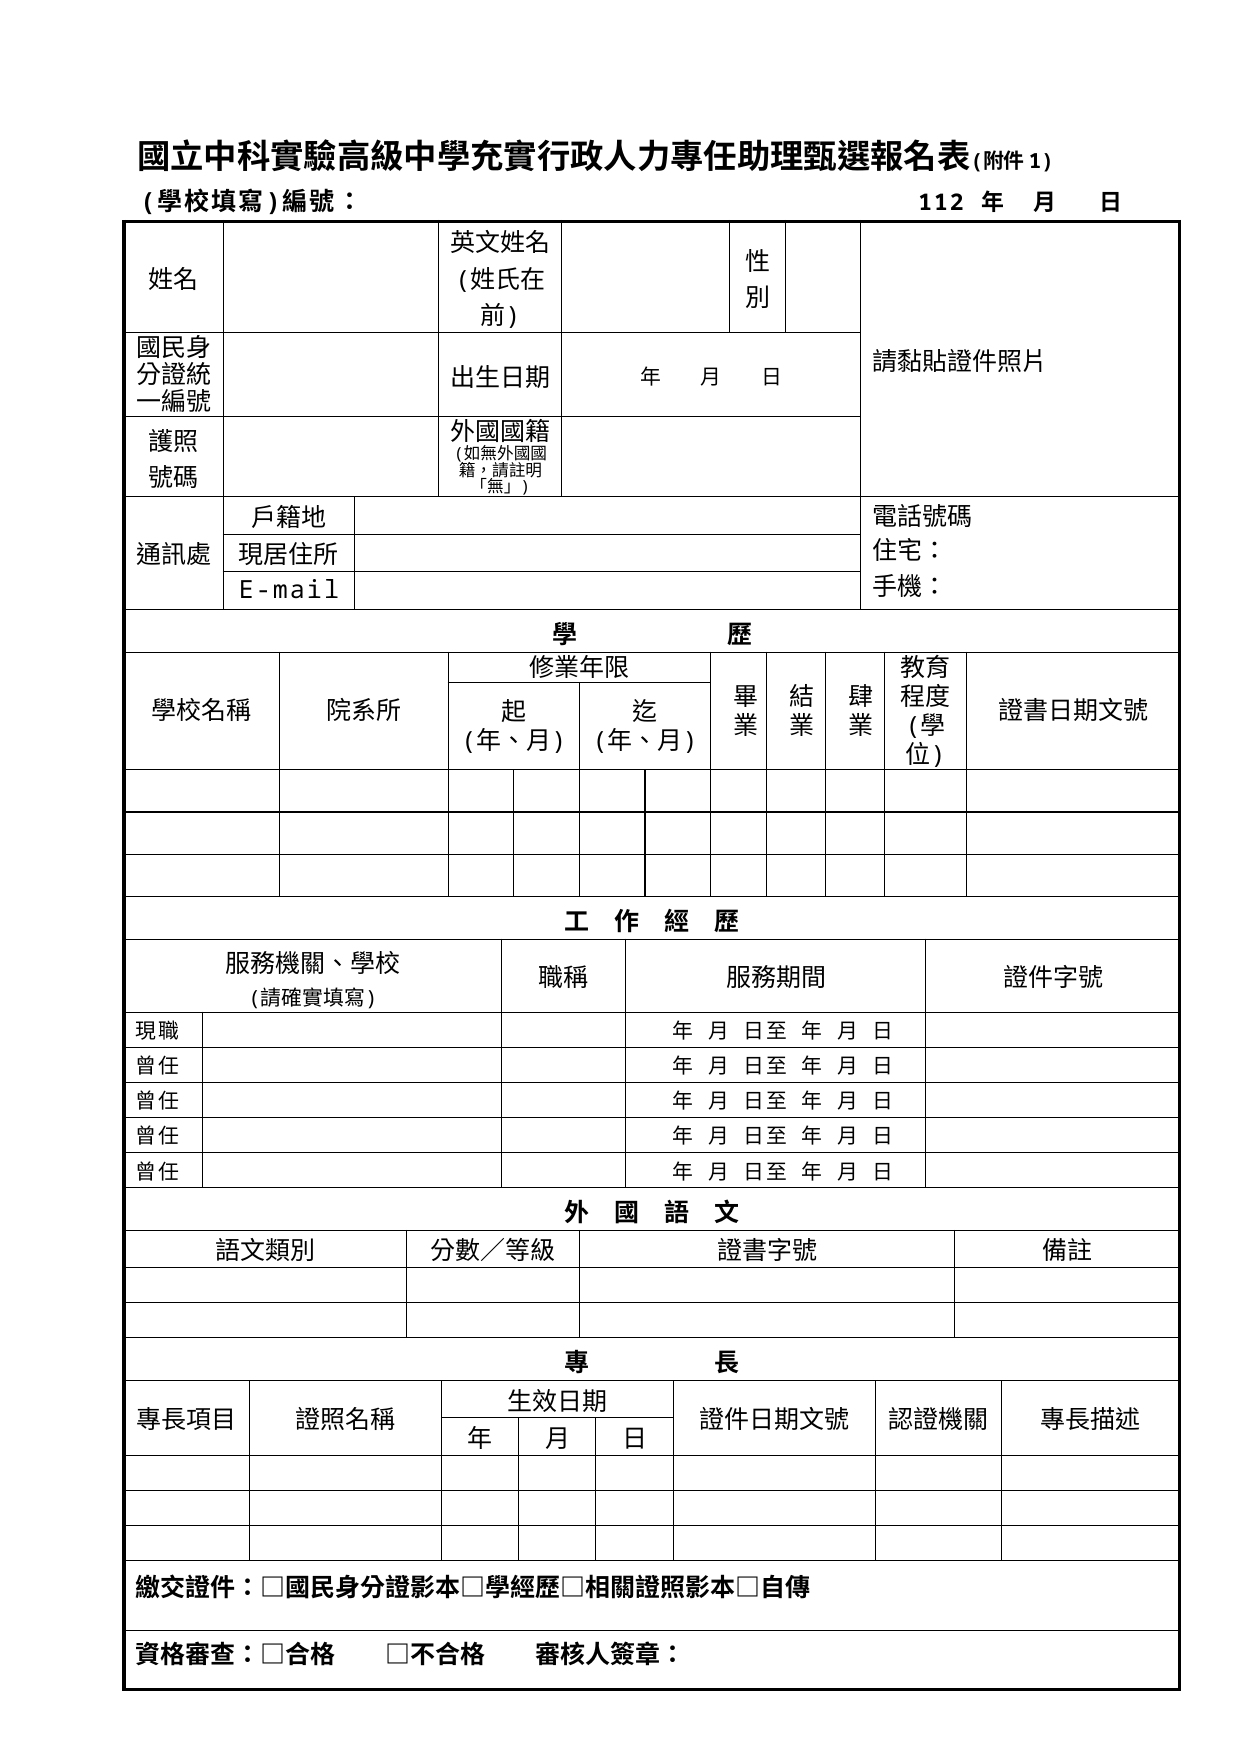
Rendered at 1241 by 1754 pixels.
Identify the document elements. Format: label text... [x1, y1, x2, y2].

table_cell [885, 813, 966, 854]
table_cell [955, 1303, 1178, 1337]
table_cell 修業年限 [449, 653, 710, 682]
table_cell [519, 1491, 595, 1525]
table_cell [926, 1153, 1178, 1187]
table_cell [876, 1491, 1001, 1525]
table_cell 迄 (年、月) [580, 683, 710, 769]
table_cell [449, 770, 513, 811]
table_cell 戶籍地 [224, 497, 354, 533]
text (學校填寫)編號： 112 年 月 日 [118, 174, 1122, 220]
table_cell [826, 855, 884, 896]
table_cell 服務機關、學校 (請確實填寫) [126, 940, 501, 1012]
table_cell 年 月 日 [562, 333, 860, 416]
table_cell [674, 1526, 875, 1560]
table_cell E-mail [224, 572, 354, 609]
table_cell 工 作 經 歷 [126, 897, 1178, 938]
table_cell [580, 855, 644, 896]
table_cell 專長描述 [1002, 1381, 1178, 1454]
table_cell [203, 1083, 501, 1117]
table_cell [876, 1456, 1001, 1490]
table_cell [442, 1456, 518, 1490]
table_cell [885, 770, 966, 811]
table_cell [203, 1153, 501, 1187]
table_cell 年 月 日至 年 月 日 [626, 1118, 925, 1152]
table_cell [449, 813, 513, 854]
table_cell [280, 770, 448, 811]
table_cell 證件日期文號 [674, 1381, 875, 1454]
table_cell 年 月 日至 年 月 日 [626, 1048, 925, 1082]
table_cell [711, 770, 766, 811]
table_cell 曾任 [126, 1083, 202, 1117]
table_cell [126, 1526, 249, 1560]
table_cell [711, 813, 766, 854]
table_cell [926, 1118, 1178, 1152]
table_cell 生效日期 [442, 1381, 673, 1417]
table_cell [926, 1048, 1178, 1082]
table_cell [407, 1303, 579, 1337]
table_cell [126, 1491, 249, 1525]
table_cell [826, 813, 884, 854]
table_cell 外 國 語 文 [126, 1188, 1178, 1230]
table_cell 畢業 [711, 653, 766, 769]
table_cell [967, 813, 1178, 854]
table_cell 證件字號 [926, 940, 1178, 1012]
table_cell 出生日期 [439, 333, 561, 416]
table_cell [926, 1083, 1178, 1117]
table_cell 年 月 日至 年 月 日 [626, 1013, 925, 1047]
table_header [224, 223, 438, 332]
table_cell 月 [519, 1418, 595, 1454]
table_cell 備註 [955, 1231, 1178, 1267]
table_cell 國民身分證統一編號 [126, 333, 223, 416]
table_cell 起 (年、月) [449, 683, 579, 769]
table_cell [126, 855, 279, 896]
table_cell 資格審查：□合格 □不合格 審核人簽章： [126, 1631, 1178, 1687]
table_cell 結業 [767, 653, 825, 769]
table_cell 證書日期文號 [967, 653, 1178, 769]
table_cell [767, 770, 825, 811]
table_cell [355, 535, 860, 571]
table_cell [580, 770, 644, 811]
table_cell [674, 1456, 875, 1490]
table_cell [514, 770, 579, 811]
table_cell [355, 497, 860, 533]
table_cell [885, 855, 966, 896]
table_header [786, 223, 860, 332]
table_cell 日 [596, 1418, 673, 1454]
table_cell [442, 1491, 518, 1525]
table_cell [280, 855, 448, 896]
table_cell 專 長 [126, 1338, 1178, 1380]
table_cell [711, 855, 766, 896]
table_cell [1002, 1526, 1178, 1560]
table_cell 證照名稱 [250, 1381, 441, 1454]
table_cell [126, 813, 279, 854]
table_cell 證書字號 [580, 1231, 954, 1267]
table_cell [1002, 1491, 1178, 1525]
text 國立中科實驗高級中學充實行政人力專任助理甄選報名表(附件1) [133, 143, 1122, 174]
table_cell [502, 1048, 625, 1082]
table_cell 現居住所 [224, 535, 354, 571]
table_cell [224, 333, 438, 416]
table_cell [250, 1456, 441, 1490]
table_header 性別 [730, 223, 785, 332]
table_cell [203, 1048, 501, 1082]
table_cell [767, 813, 825, 854]
table_cell 分數／等級 [407, 1231, 579, 1267]
table_cell 職稱 [502, 940, 625, 1012]
table_cell [449, 855, 513, 896]
table_cell 教育程度(學位) [885, 653, 966, 769]
table_cell 曾任 [126, 1118, 202, 1152]
table_cell [407, 1268, 579, 1302]
table_cell [596, 1456, 673, 1490]
table_header 請黏貼證件照片 [861, 223, 1178, 496]
table_cell 曾任 [126, 1048, 202, 1082]
table_cell 護照 號碼 [126, 417, 223, 496]
table_cell [580, 1303, 954, 1337]
table_cell [126, 1303, 406, 1337]
table_header 姓名 [126, 223, 223, 332]
table_cell [126, 770, 279, 811]
table_cell [514, 855, 579, 896]
table_cell 電話號碼 住宅： 手機： [861, 497, 1178, 609]
table_cell [203, 1118, 501, 1152]
table_cell [596, 1526, 673, 1560]
table_cell 院系所 [280, 653, 448, 769]
table_cell [502, 1118, 625, 1152]
table_cell [250, 1526, 441, 1560]
table_cell [126, 1456, 249, 1490]
table_cell [674, 1491, 875, 1525]
table_cell 專長項目 [126, 1381, 249, 1454]
table_cell 年 [442, 1418, 518, 1454]
table_cell [767, 855, 825, 896]
table_cell [502, 1013, 625, 1047]
table_cell 年 月 日至 年 月 日 [626, 1083, 925, 1117]
table_cell [280, 813, 448, 854]
table_cell [580, 1268, 954, 1302]
table_cell 外國國籍 (如無外國國籍，請註明「無」) [439, 417, 561, 496]
table_cell 曾任 [126, 1153, 202, 1187]
table_cell 肆業 [826, 653, 884, 769]
table_cell [967, 770, 1178, 811]
table_cell [355, 572, 860, 609]
table_cell [646, 855, 710, 896]
table_cell [596, 1491, 673, 1525]
table_cell [580, 813, 644, 854]
table_cell 學 歷 [126, 610, 1178, 652]
table_header 英文姓名 (姓氏在前) [439, 223, 561, 332]
table_cell 認證機關 [876, 1381, 1001, 1454]
table_cell 學校名稱 [126, 653, 279, 769]
table_cell [562, 417, 860, 496]
table_cell [826, 770, 884, 811]
table_cell 服務期間 [626, 940, 925, 1012]
table_cell 語文類別 [126, 1231, 406, 1267]
table_cell [250, 1491, 441, 1525]
table_cell [1002, 1456, 1178, 1490]
table_cell [876, 1526, 1001, 1560]
table_cell [442, 1526, 518, 1560]
table_cell [203, 1013, 501, 1047]
table_cell [126, 1268, 406, 1302]
table_cell [224, 417, 438, 496]
table_cell [955, 1268, 1178, 1302]
table_cell [502, 1153, 625, 1187]
table_cell 年 月 日至 年 月 日 [626, 1153, 925, 1187]
table_cell [519, 1456, 595, 1490]
table_cell 通訊處 [126, 497, 223, 609]
table_cell [646, 770, 710, 811]
table_cell [519, 1526, 595, 1560]
table_cell [646, 813, 710, 854]
table_header [562, 223, 729, 332]
table_cell [514, 813, 579, 854]
table_cell [926, 1013, 1178, 1047]
table_cell [967, 855, 1178, 896]
table_cell [502, 1083, 625, 1117]
table_cell 現職 [126, 1013, 202, 1047]
table_cell 繳交證件：□國民身分證影本□學經歷□相關證照影本□自傳 [126, 1561, 1178, 1630]
